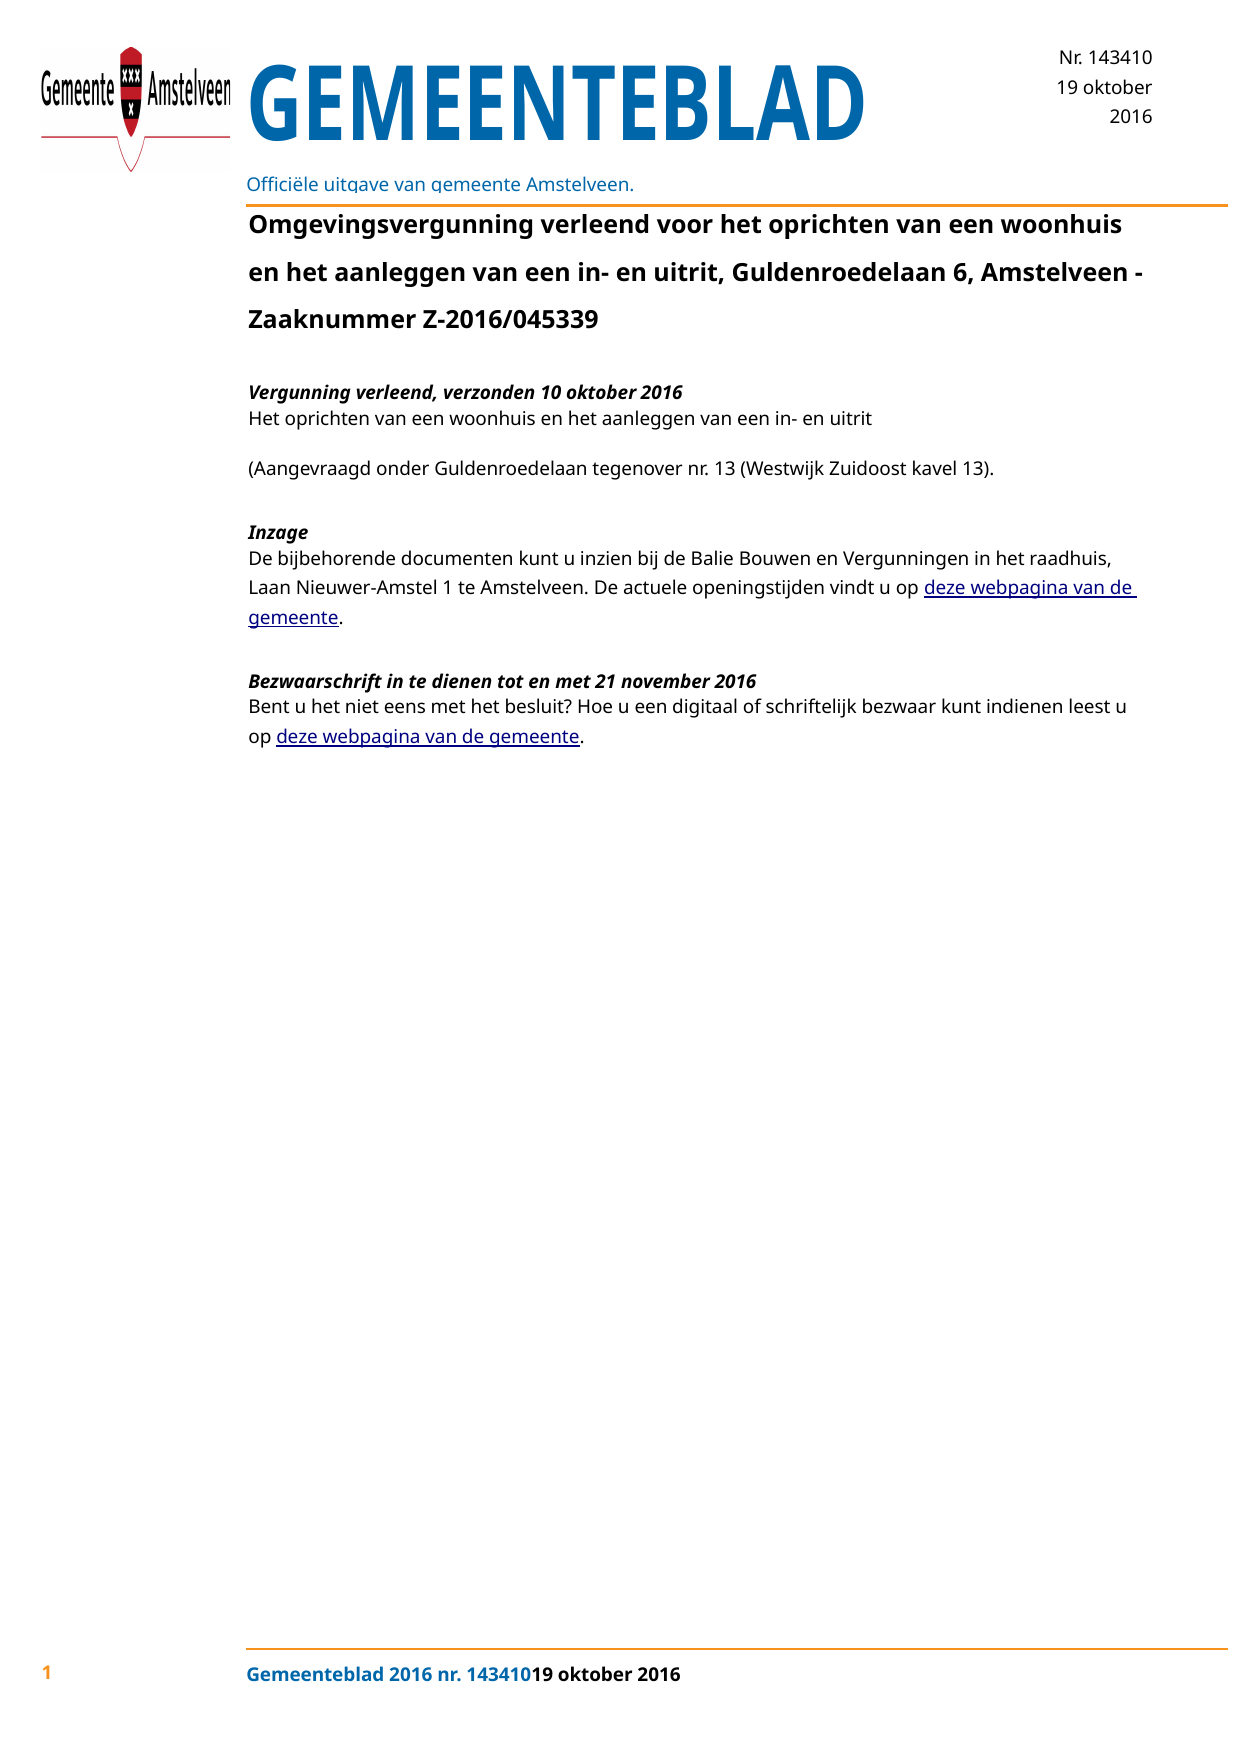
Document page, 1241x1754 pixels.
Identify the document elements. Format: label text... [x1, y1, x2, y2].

text De bijbehorende documenten kunt u inzien bij de Balie Bouwen en Vergunningen in het raadhuis, Laan Nieuwer-Amstel 1 te Amstelveen. De actuele openingstijden vindt u op deze webpagina van de gemeente. [248, 545, 1152, 630]
picture [41, 47, 231, 172]
text Inzage [248, 519, 1152, 545]
text Bezwaarschrift in te dienen tot en met 21 november 2016 [248, 668, 1152, 694]
text Vergunning verleend, verzonden 10 oktober 2016 [248, 379, 1152, 405]
text Bent u het niet eens met het besluit? Hoe u een digitaal of schriftelijk bezwaar kunt indienen leest u op deze webpagina van de gemeente. [248, 694, 1152, 749]
text Het oprichten van een woonhuis en het aanleggen van een in- en uitrit [248, 405, 1152, 431]
text Omgevingsvergunning verleend voor het oprichten van een woonhuis en het aanleggen van een in- en uitrit, Guldenroedelaan 6, Amstelveen - Zaaknummer Z-2016/045339 [248, 207, 1152, 336]
text (Aangevraagd onder Guldenroedelaan tegenover nr. 13 (Westwijk Zuidoost kavel 13). [248, 455, 1152, 481]
